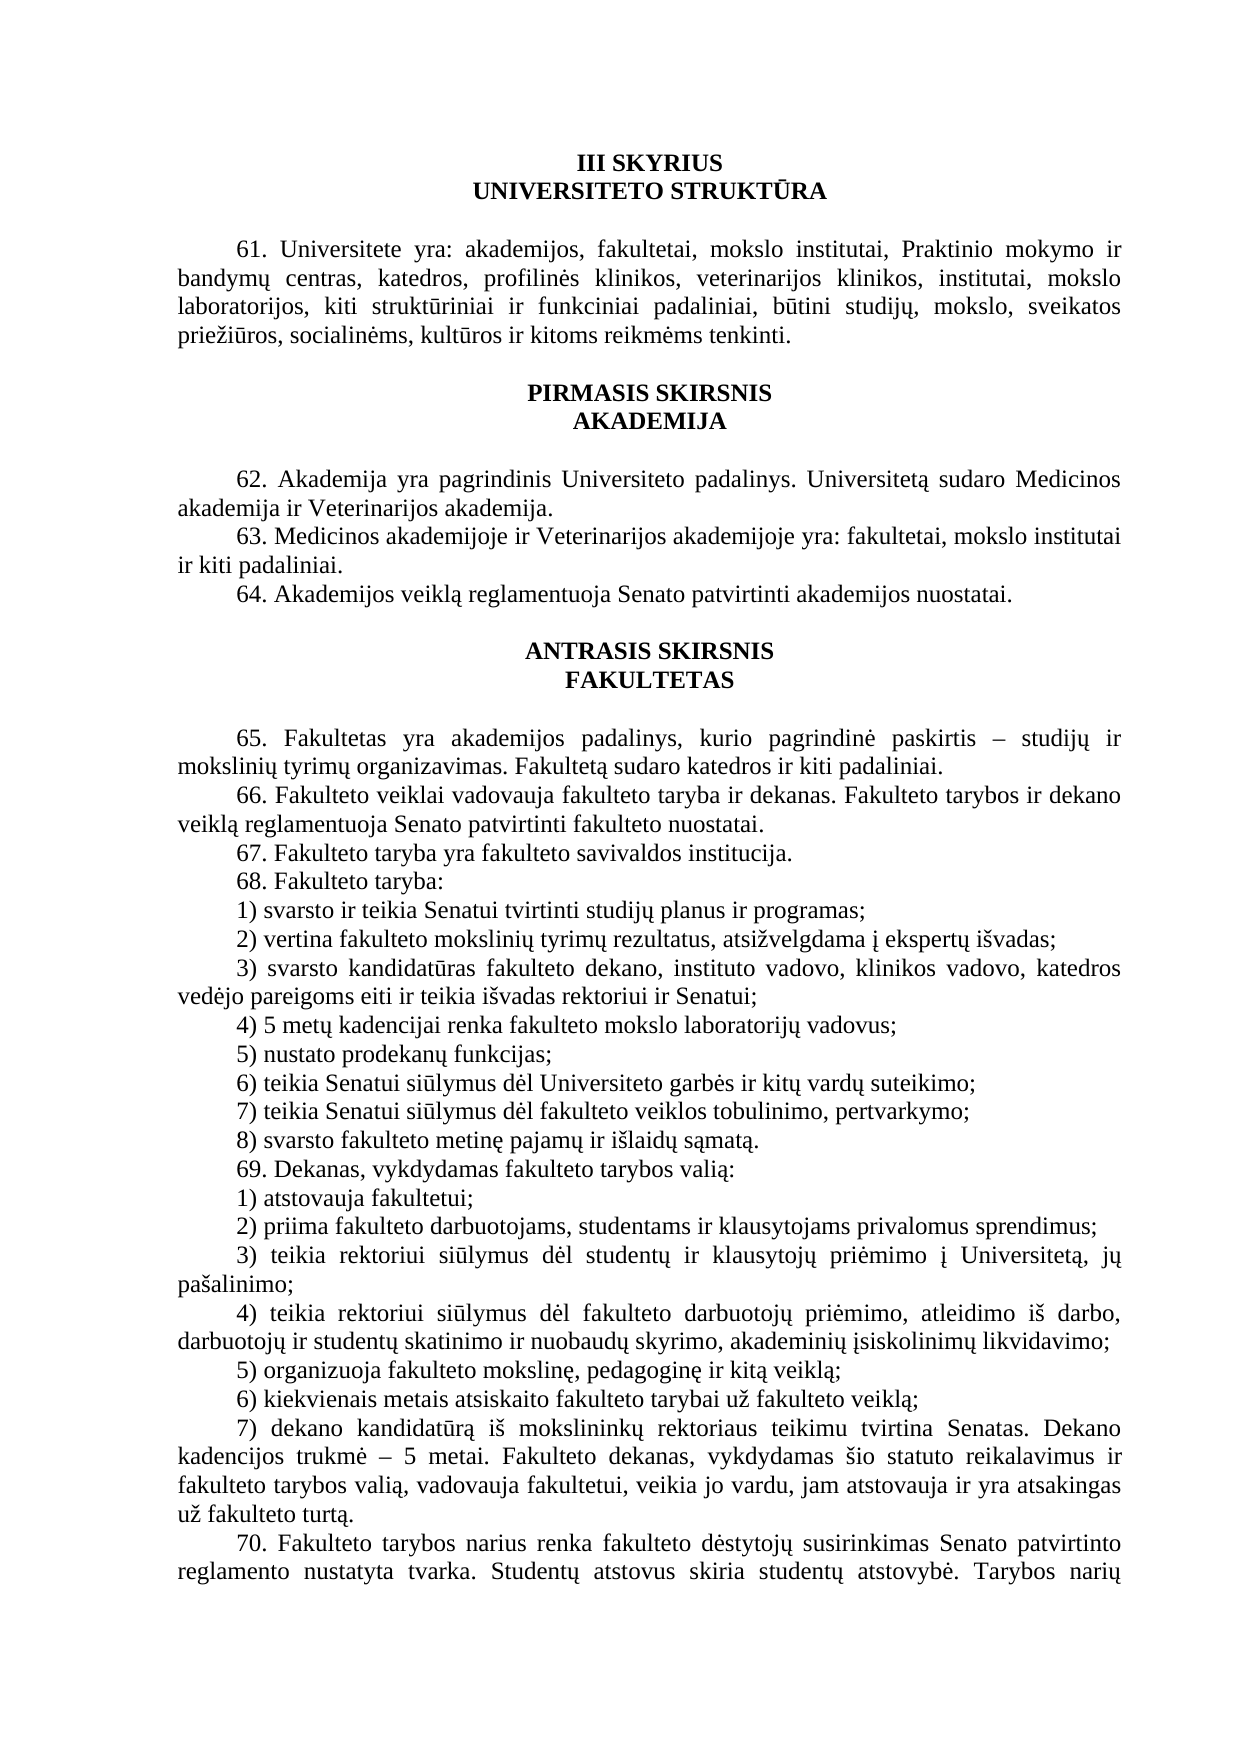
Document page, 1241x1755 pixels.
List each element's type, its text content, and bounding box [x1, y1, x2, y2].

text 66. Fakulteto veiklai vadovauja fakulteto taryba ir dekanas. Fakulteto tarybos ir dekano veiklą reglamentuoja Senato patvirtinti fakulteto nuostatai. [177, 780, 1122, 838]
text 5) nustato prodekanų funkcijas; [177, 1039, 1122, 1068]
text ANTRASIS SKIRSNIS [177, 636, 1122, 665]
text 69. Dekanas, vykdydamas fakulteto tarybos valią: [177, 1154, 1122, 1183]
text 6) kiekvienais metais atsiskaito fakulteto tarybai už fakulteto veiklą; [177, 1384, 1122, 1413]
text 5) organizuoja fakulteto mokslinę, pedagoginę ir kitą veiklą; [177, 1355, 1122, 1384]
text III SKYRIUS [177, 148, 1122, 176]
text AKADEMIJA [177, 406, 1122, 435]
text 3) svarsto kandidatūras fakulteto dekano, instituto vadovo, klinikos vadovo, katedros vedėjo pareigoms eiti ir teikia išvadas rektoriui ir Senatui; [177, 953, 1122, 1010]
text 1) atstovauja fakultetui; [177, 1183, 1122, 1211]
text 70. Fakulteto tarybos narius renka fakulteto dėstytojų susirinkimas Senato patvirtinto reglamento nustatyta tvarka. Studentų atstovus skiria studentų atstovybė. Tarybos narių [177, 1528, 1122, 1585]
text 63. Medicinos akademijoje ir Veterinarijos akademijoje yra: fakultetai, mokslo institutai ir kiti padaliniai. [177, 521, 1122, 579]
text 61. Universitete yra: akademijos, fakultetai, mokslo institutai, Praktinio mokymo ir bandymų centras, katedros, profilinės klinikos, veterinarijos klinikos, institutai, mokslo laboratorijos, kiti struktūriniai ir funkciniai padaliniai, būtini studijų, mokslo, sveikatos priežiūros, socialinėms, kultūros ir kitoms reikmėms tenkinti. [177, 234, 1122, 349]
text 68. Fakulteto taryba: [177, 866, 1122, 895]
text 7) dekano kandidatūrą iš mokslininkų rektoriaus teikimu tvirtina Senatas. Dekano kadencijos trukmė – 5 metai. Fakulteto dekanas, vykdydamas šio statuto reikalavimus ir fakulteto tarybos valią, vadovauja fakultetui, veikia jo vardu, jam atstovauja ir yra atsakingas už fakulteto turtą. [177, 1413, 1122, 1528]
text FAKULTETAS [177, 665, 1122, 694]
text PIRMASIS SKIRSNIS [177, 378, 1122, 406]
text 64. Akademijos veiklą reglamentuoja Senato patvirtinti akademijos nuostatai. [177, 579, 1122, 608]
text 62. Akademija yra pagrindinis Universiteto padalinys. Universitetą sudaro Medicinos akademija ir Veterinarijos akademija. [177, 464, 1122, 521]
text UNIVERSITETO STRUKTŪRA [177, 176, 1122, 205]
text 3) teikia rektoriui siūlymus dėl studentų ir klausytojų priėmimo į Universitetą, jų pašalinimo; [177, 1240, 1122, 1298]
text 7) teikia Senatui siūlymus dėl fakulteto veiklos tobulinimo, pertvarkymo; [177, 1096, 1122, 1125]
text 2) priima fakulteto darbuotojams, studentams ir klausytojams privalomus sprendimus; [177, 1211, 1122, 1240]
text 2) vertina fakulteto mokslinių tyrimų rezultatus, atsižvelgdama į ekspertų išvadas; [177, 924, 1122, 953]
text 4) teikia rektoriui siūlymus dėl fakulteto darbuotojų priėmimo, atleidimo iš darbo, darbuotojų ir studentų skatinimo ir nuobaudų skyrimo, akademinių įsiskolinimų likvidavimo; [177, 1298, 1122, 1355]
text 67. Fakulteto taryba yra fakulteto savivaldos institucija. [177, 838, 1122, 866]
text 6) teikia Senatui siūlymus dėl Universiteto garbės ir kitų vardų suteikimo; [177, 1068, 1122, 1096]
text 8) svarsto fakulteto metinę pajamų ir išlaidų sąmatą. [177, 1125, 1122, 1154]
text 65. Fakultetas yra akademijos padalinys, kurio pagrindinė paskirtis – studijų ir mokslinių tyrimų organizavimas. Fakultetą sudaro katedros ir kiti padaliniai. [177, 723, 1122, 780]
text 1) svarsto ir teikia Senatui tvirtinti studijų planus ir programas; [177, 895, 1122, 924]
text 4) 5 metų kadencijai renka fakulteto mokslo laboratorijų vadovus; [177, 1010, 1122, 1039]
